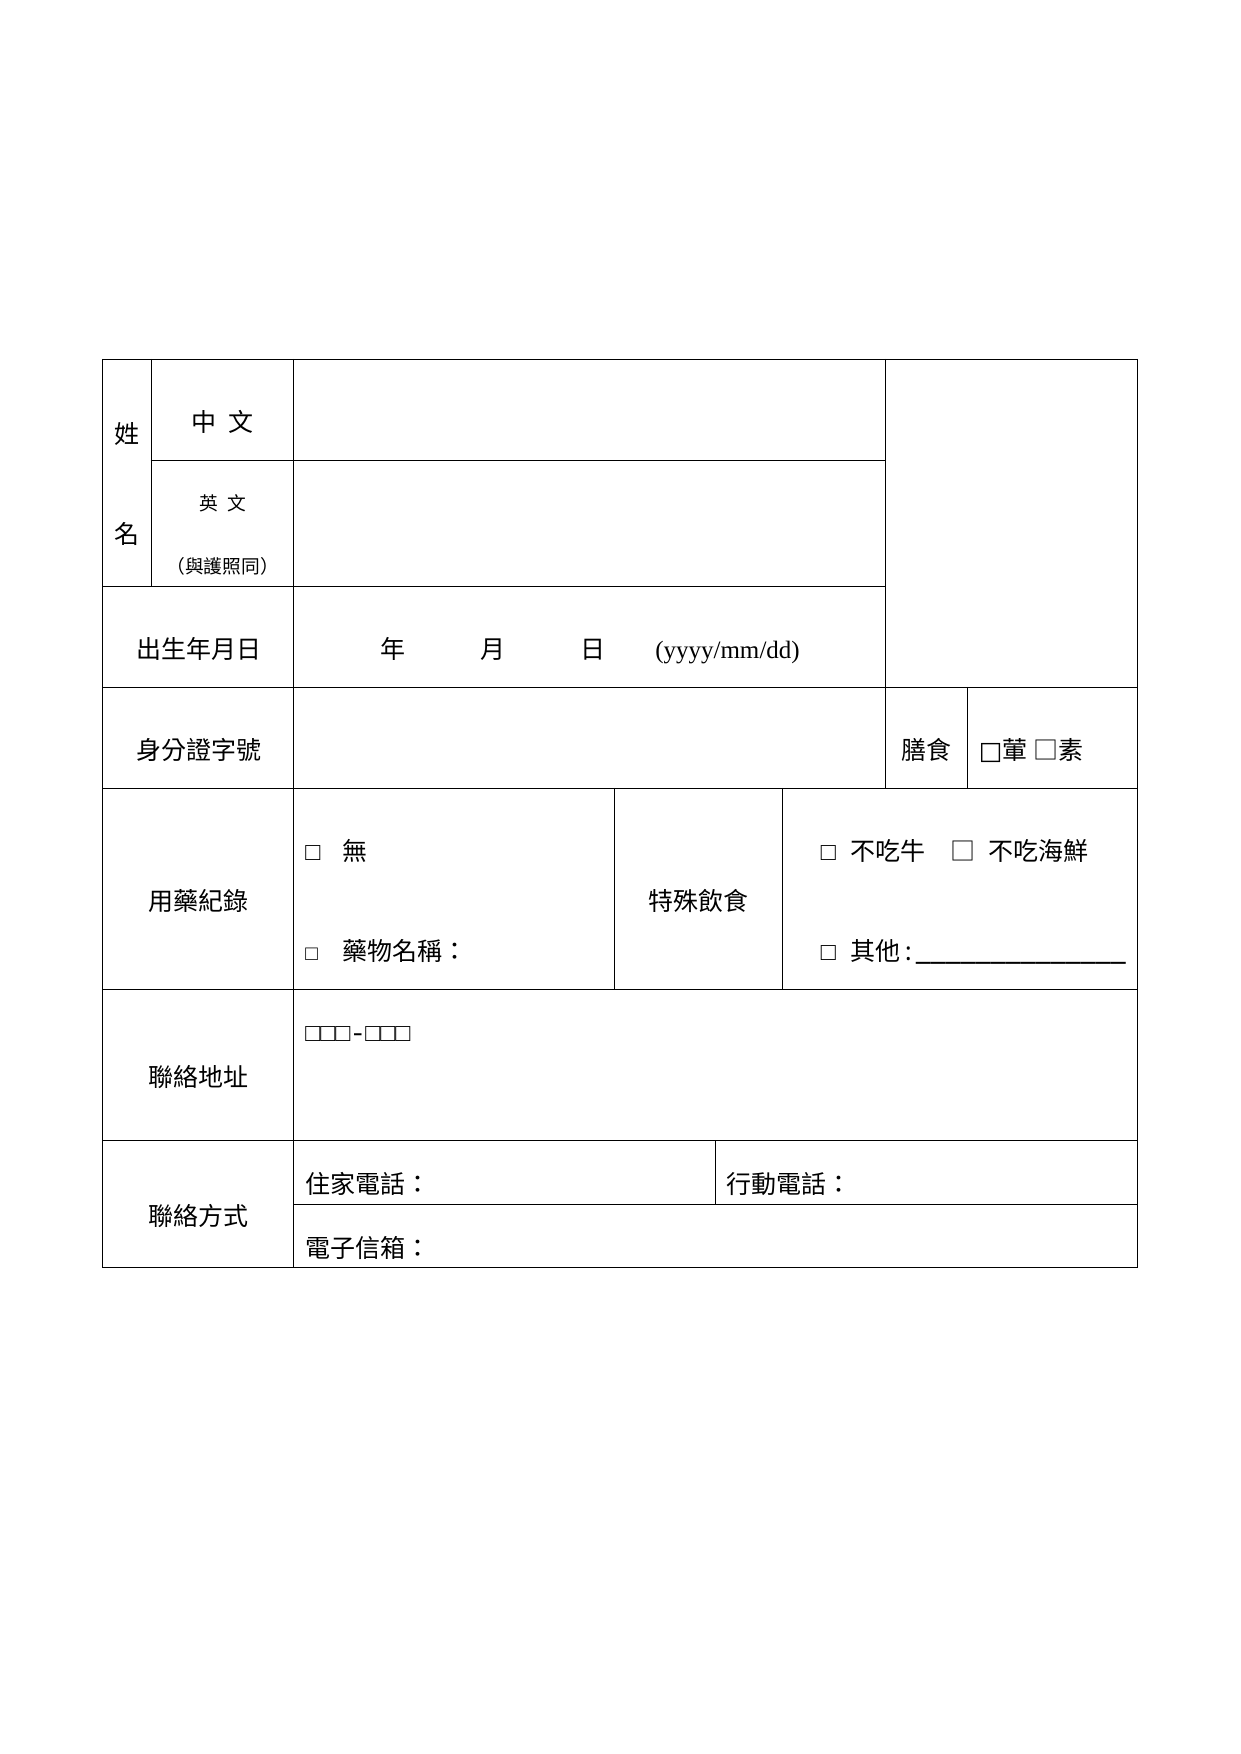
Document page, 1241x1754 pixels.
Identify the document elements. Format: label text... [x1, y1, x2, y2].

table_cell 無 藥物名稱： [294, 789, 614, 989]
table_cell 聯絡地址 [103, 990, 293, 1140]
table_cell 特殊飲食 [615, 789, 782, 989]
table_cell 英 文 （與護照同） [152, 461, 293, 586]
table_cell □□□-□□□ [294, 990, 1137, 1140]
table_cell 出生年月日 [103, 587, 293, 687]
table_cell 膳食 [886, 688, 967, 788]
table_cell 身分證字號 [103, 688, 293, 788]
table_cell [886, 360, 1137, 687]
table_cell □ 不吃牛 □ 不吃海鮮 □ 其他:______________ [783, 789, 1137, 989]
table_cell [294, 360, 885, 460]
table_cell 用藥紀錄 [103, 789, 293, 989]
table_cell [294, 688, 885, 788]
table_cell 行動電話： [716, 1141, 1137, 1203]
table_cell 中 文 [152, 360, 293, 460]
table_cell 年 月 日 (yyyy/mm/dd) [294, 587, 885, 687]
table_cell [294, 461, 885, 586]
table_cell 姓 名 [103, 360, 151, 586]
table_cell □葷 □素 [968, 688, 1137, 788]
table_cell 住家電話： [294, 1141, 715, 1203]
table_cell 電子信箱： [294, 1205, 1137, 1267]
table_cell 聯絡方式 [103, 1141, 293, 1267]
